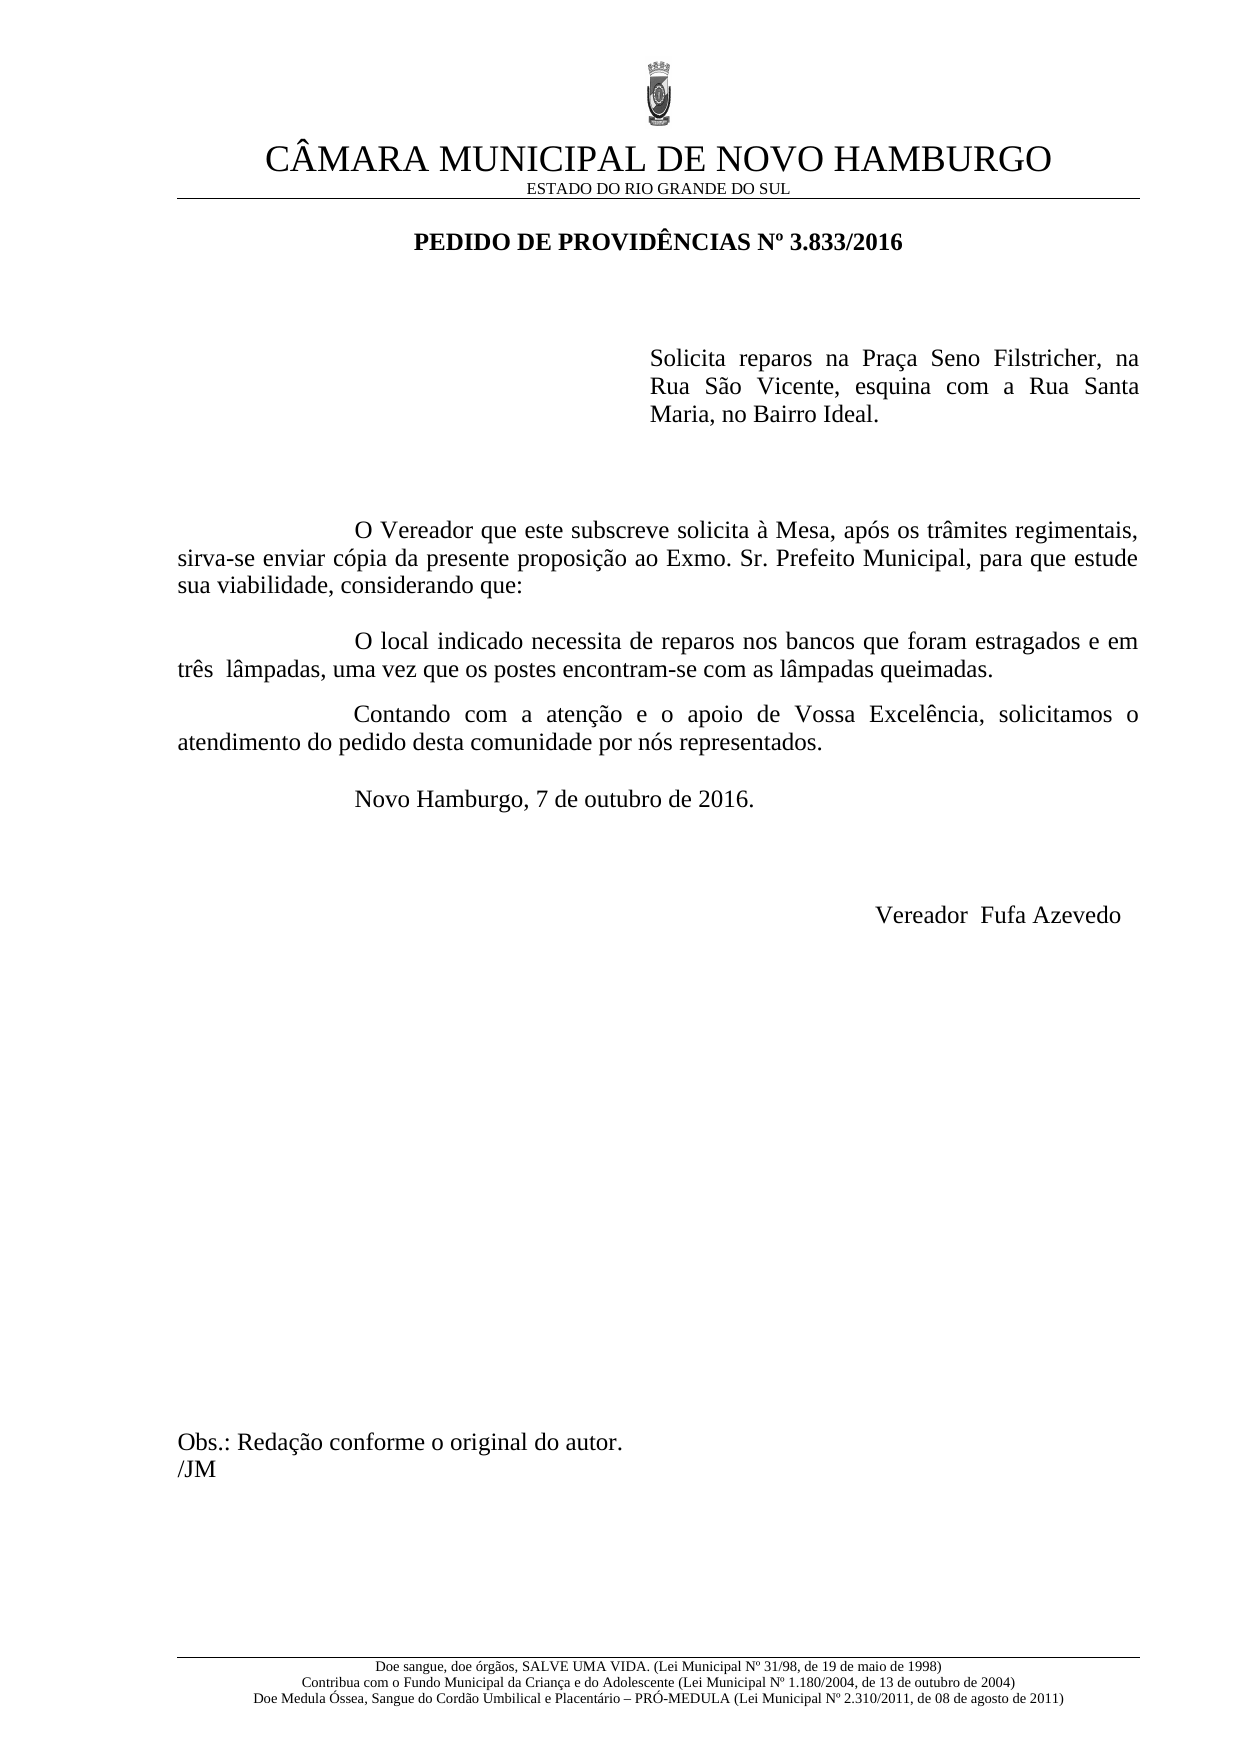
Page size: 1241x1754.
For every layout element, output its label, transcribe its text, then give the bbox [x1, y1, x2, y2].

text Contando com a atenção e o apoio de Vossa Excelência, solicitamos o atendimento do pedido desta comunidade por nós representados. [177, 700, 1140, 756]
text Solicita reparos na Praça Seno Filstricher, na Rua São Vicente, esquina com a Rua Santa Maria, no Bairro Ideal. [649, 344, 1140, 428]
text O Vereador que este subscreve solicita à Mesa, após os trâmites regimentais, sirva-se enviar cópia da presente proposição ao Exmo. Sr. Prefeito Municipal, para que estude sua viabilidade, considerando que: [177, 516, 1140, 599]
text O local indicado necessita de reparos nos bancos que foram estragados e em três lâmpadas, uma vez que os postes encontram-se com as lâmpadas queimadas. [177, 627, 1140, 682]
text Vereador Fufa Azevedo [177, 901, 1140, 929]
text Novo Hamburgo, 7 de outubro de 2016. [177, 785, 1140, 813]
text /JM [177, 1456, 1140, 1483]
text Obs.: Redação conforme o original do autor. [177, 1428, 1140, 1456]
text PEDIDO DE PROVIDÊNCIAS Nº 3.833/2016 [177, 228, 1140, 256]
